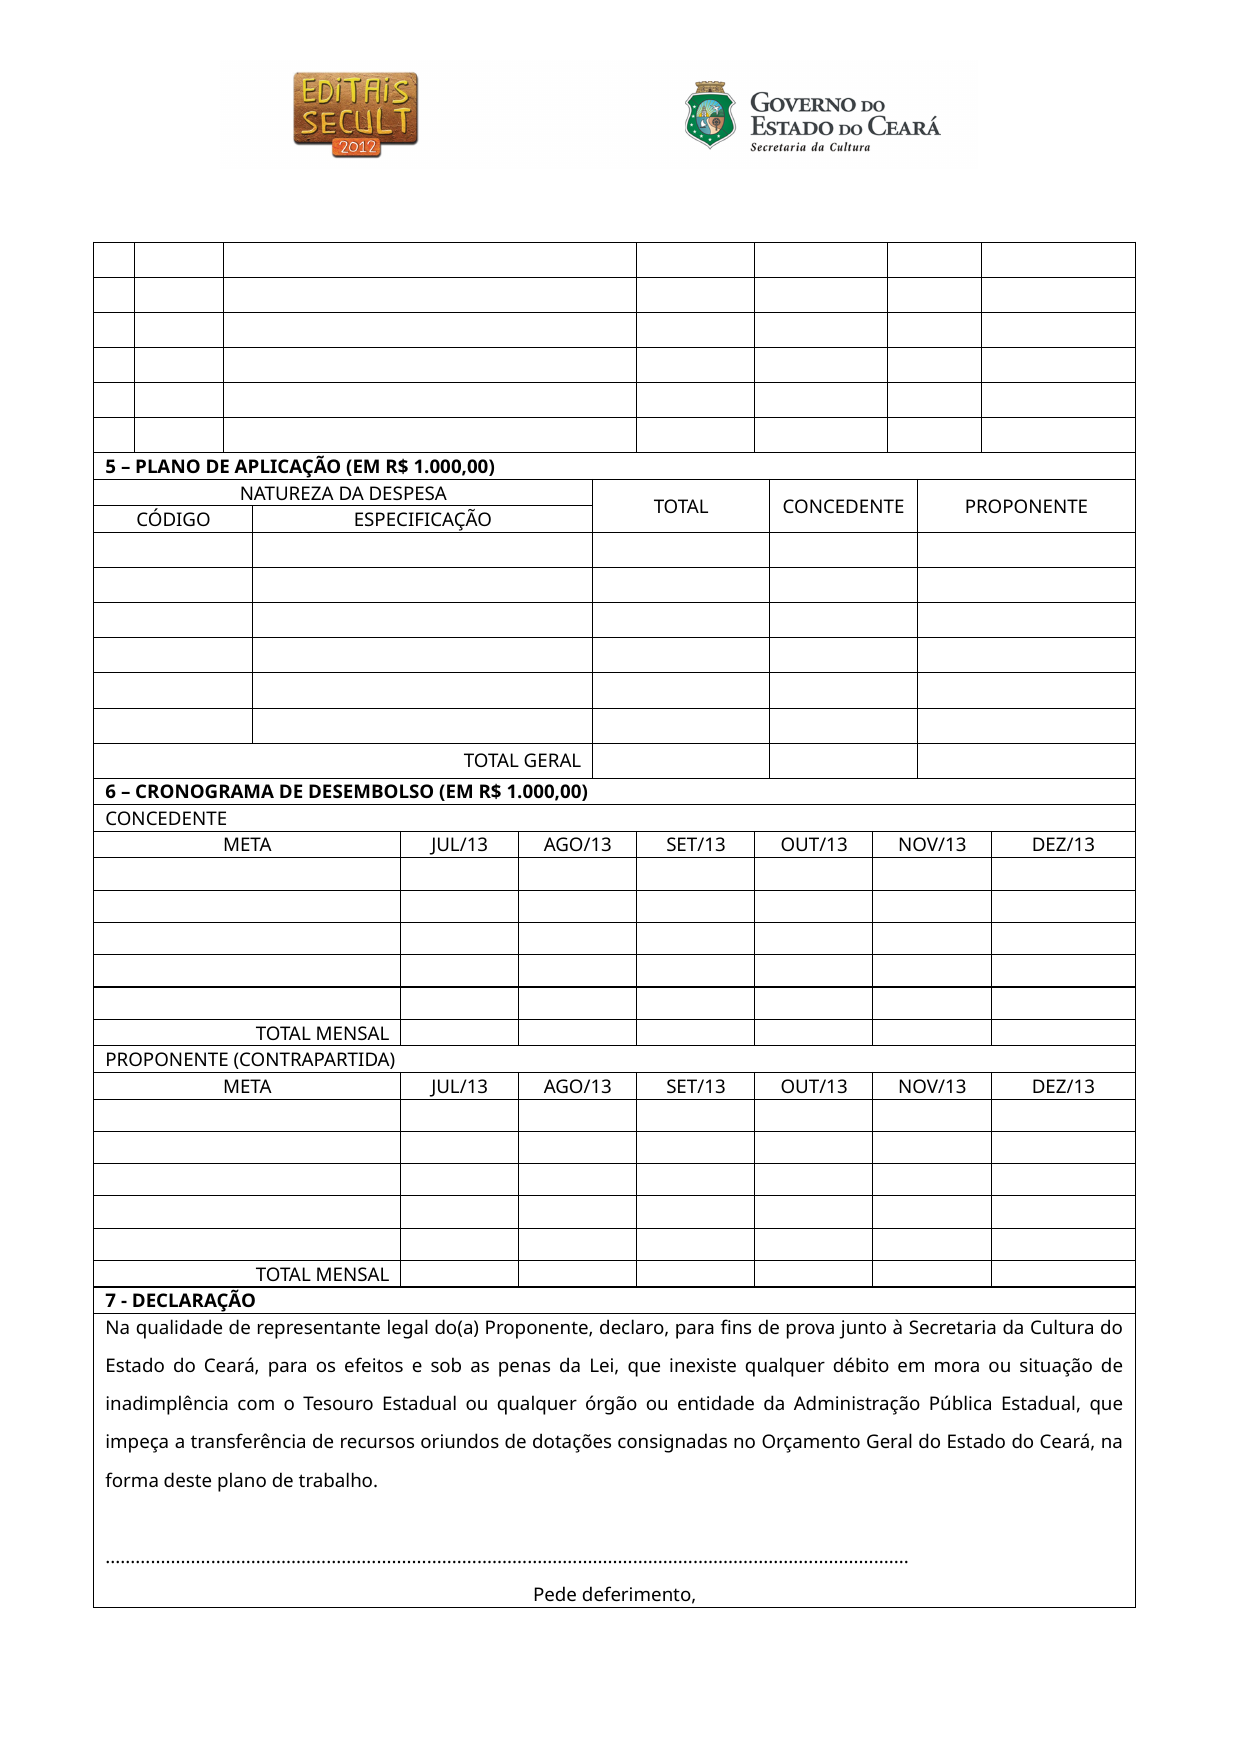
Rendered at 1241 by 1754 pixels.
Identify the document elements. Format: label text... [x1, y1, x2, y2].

table_cell [755, 278, 887, 312]
table_cell [135, 383, 223, 417]
table_cell [224, 348, 636, 382]
table_cell [873, 891, 991, 922]
table_cell [918, 533, 1135, 567]
table_cell [593, 568, 769, 602]
table_cell [755, 1132, 872, 1163]
table_cell [224, 313, 636, 347]
table_cell [888, 243, 981, 277]
table_cell [637, 313, 754, 347]
table_cell [982, 383, 1135, 417]
table_cell NOV/13 [873, 832, 991, 857]
table_cell 5 – PLANO DE APLICAÇÃO (EM R$ 1.000,00) [94, 453, 1135, 479]
table_cell [94, 603, 252, 637]
table_cell [94, 638, 252, 672]
table_cell Na qualidade de representante legal do(a) Proponente, declaro, para fins de prova junto à Secretaria da Cultura do Estado do Ceará, para os efeitos e sob as penas da Lei, que inexiste qualquer débito em mora ou situação de inadimplência com o Tesouro Estadual ou qualquer órgão ou entidade da Administração Pública Estadual, que impeça a transferência de recursos oriundos de dotações consignadas no Orçamento Geral do Estado do Ceará, na forma deste plano de trabalho. ................................................................................................................................................................ Pede deferimento, [94, 1314, 1135, 1607]
table_cell [637, 243, 754, 277]
table_cell CONCEDENTE [770, 480, 917, 532]
table_cell [94, 1164, 400, 1195]
table_cell [94, 1229, 400, 1260]
table_cell [94, 348, 134, 382]
table_cell 7 - DECLARAÇÃO [94, 1288, 1135, 1313]
table_cell [519, 1229, 636, 1260]
table_cell [224, 418, 636, 452]
table_cell [873, 858, 991, 889]
table_cell [224, 278, 636, 312]
table_cell [637, 858, 754, 889]
table_cell [94, 891, 400, 922]
table_cell [135, 243, 223, 277]
table_cell [519, 988, 636, 1019]
table_cell [519, 1020, 636, 1045]
table_cell TOTAL MENSAL [94, 1020, 400, 1045]
table_cell [253, 603, 592, 637]
table_cell [224, 243, 636, 277]
table_cell JUL/13 [401, 832, 518, 857]
table_cell [888, 348, 981, 382]
table_cell [755, 1100, 872, 1131]
table_cell [873, 923, 991, 954]
table_cell [135, 418, 223, 452]
table_cell [593, 673, 769, 707]
table_cell [401, 955, 518, 986]
table_cell [918, 638, 1135, 672]
table_cell SET/13 [637, 1073, 754, 1098]
table_cell [873, 955, 991, 986]
table_cell [888, 278, 981, 312]
table_cell [94, 673, 252, 707]
table_cell TOTAL GERAL [94, 744, 592, 778]
table_cell [992, 1100, 1135, 1131]
table_cell [253, 638, 592, 672]
table_cell [755, 313, 887, 347]
table_cell [637, 1196, 754, 1228]
table_cell [637, 891, 754, 922]
table_cell [755, 955, 872, 986]
table_cell [94, 533, 252, 567]
table_cell [253, 568, 592, 602]
table_cell [992, 1132, 1135, 1163]
table_cell [593, 603, 769, 637]
table_cell [401, 1261, 518, 1286]
table_cell [519, 923, 636, 954]
table_cell [401, 1100, 518, 1131]
table_cell [982, 278, 1135, 312]
table_cell [918, 568, 1135, 602]
table_cell [94, 313, 134, 347]
table_cell [992, 858, 1135, 889]
table_cell [982, 418, 1135, 452]
table_cell [593, 709, 769, 742]
table_cell [770, 709, 917, 742]
table_cell [992, 1196, 1135, 1228]
table_cell [135, 348, 223, 382]
table_cell [401, 923, 518, 954]
table_cell [755, 891, 872, 922]
table_cell [755, 1261, 872, 1286]
table_cell [918, 709, 1135, 742]
table_cell [770, 568, 917, 602]
table_cell [637, 955, 754, 986]
table_cell [873, 1196, 991, 1228]
table_cell [94, 278, 134, 312]
table_cell AGO/13 [519, 832, 636, 857]
table_cell [992, 1261, 1135, 1286]
table_cell [755, 243, 887, 277]
table_cell [401, 988, 518, 1019]
table_cell [755, 348, 887, 382]
table_cell [401, 1196, 518, 1228]
table_cell [94, 1100, 400, 1131]
table_cell [755, 988, 872, 1019]
table_cell AGO/13 [519, 1073, 636, 1098]
table_cell [519, 891, 636, 922]
table_cell [253, 533, 592, 567]
table_cell [593, 744, 769, 778]
table_cell [918, 744, 1135, 778]
table_cell [94, 418, 134, 452]
table_cell META [94, 1073, 400, 1098]
table_cell [637, 923, 754, 954]
table_cell [755, 418, 887, 452]
table_cell [637, 348, 754, 382]
table_cell [888, 383, 981, 417]
table_cell CÓDIGO [94, 506, 252, 532]
table_cell [519, 1132, 636, 1163]
table_cell TOTAL [593, 480, 769, 532]
table_cell [94, 383, 134, 417]
table_cell [94, 709, 252, 742]
table_cell [770, 638, 917, 672]
table_cell [593, 638, 769, 672]
table_cell [770, 603, 917, 637]
table_cell [401, 891, 518, 922]
table_cell [94, 988, 400, 1019]
table_cell PROPONENTE [918, 480, 1135, 532]
table_cell [873, 1132, 991, 1163]
table_cell [770, 744, 917, 778]
table_cell [992, 1229, 1135, 1260]
table_cell DEZ/13 [992, 832, 1135, 857]
table_cell [637, 1261, 754, 1286]
table_cell [94, 243, 134, 277]
table_cell [401, 858, 518, 889]
table_cell [873, 1261, 991, 1286]
table_cell [401, 1132, 518, 1163]
table_cell [992, 1164, 1135, 1195]
table_cell [637, 278, 754, 312]
table_cell [992, 988, 1135, 1019]
table_cell OUT/13 [755, 832, 872, 857]
table_cell [770, 673, 917, 707]
table_cell ESPECIFICAÇÃO [253, 506, 592, 532]
picture [220, 60, 978, 169]
table_cell [94, 858, 400, 889]
table_cell NATUREZA DA DESPESA [94, 480, 592, 505]
table_cell [94, 923, 400, 954]
table_cell [637, 1229, 754, 1260]
table_cell [918, 673, 1135, 707]
table_cell [519, 955, 636, 986]
table_cell [94, 1196, 400, 1228]
table_cell [755, 1020, 872, 1045]
table_cell [94, 568, 252, 602]
table_cell [135, 313, 223, 347]
table_cell [982, 243, 1135, 277]
table_cell [94, 1132, 400, 1163]
table_cell CONCEDENTE [94, 805, 1135, 831]
table_cell [982, 313, 1135, 347]
table_cell 6 – CRONOGRAMA DE DESEMBOLSO (EM R$ 1.000,00) [94, 779, 1135, 804]
table_cell [888, 313, 981, 347]
table_cell [755, 923, 872, 954]
table_cell [637, 1100, 754, 1131]
table_cell PROPONENTE (CONTRAPARTIDA) [94, 1046, 1135, 1072]
table_cell [637, 418, 754, 452]
table_cell [637, 1164, 754, 1195]
table_cell [755, 858, 872, 889]
table_cell [401, 1229, 518, 1260]
table_cell [519, 1196, 636, 1228]
table_cell [873, 1229, 991, 1260]
table_cell [992, 923, 1135, 954]
table_cell [755, 1196, 872, 1228]
table_cell [755, 1229, 872, 1260]
table_cell [253, 709, 592, 742]
table_cell [873, 1020, 991, 1045]
table_cell [401, 1164, 518, 1195]
table_cell [982, 348, 1135, 382]
table_cell [224, 383, 636, 417]
table_cell JUL/13 [401, 1073, 518, 1098]
table_cell [873, 988, 991, 1019]
table_cell [755, 1164, 872, 1195]
table_cell [755, 383, 887, 417]
table_cell [873, 1164, 991, 1195]
table_cell [637, 383, 754, 417]
table_cell [992, 1020, 1135, 1045]
table_cell [992, 955, 1135, 986]
table_cell META [94, 832, 400, 857]
table_cell [519, 1261, 636, 1286]
table_cell [992, 891, 1135, 922]
table_cell [593, 533, 769, 567]
table_cell DEZ/13 [992, 1073, 1135, 1098]
table_cell [918, 603, 1135, 637]
table_cell [519, 858, 636, 889]
table_cell [770, 533, 917, 567]
table_cell TOTAL MENSAL [94, 1261, 400, 1286]
table_cell [873, 1100, 991, 1131]
table_cell [519, 1100, 636, 1131]
table_cell [637, 988, 754, 1019]
table_cell [519, 1164, 636, 1195]
table_cell [253, 673, 592, 707]
table_cell [135, 278, 223, 312]
table_cell [637, 1020, 754, 1045]
table_cell [888, 418, 981, 452]
table_cell SET/13 [637, 832, 754, 857]
table_cell [401, 1020, 518, 1045]
table_cell OUT/13 [755, 1073, 872, 1098]
table_cell [637, 1132, 754, 1163]
table_cell [94, 955, 400, 986]
table_cell NOV/13 [873, 1073, 991, 1098]
